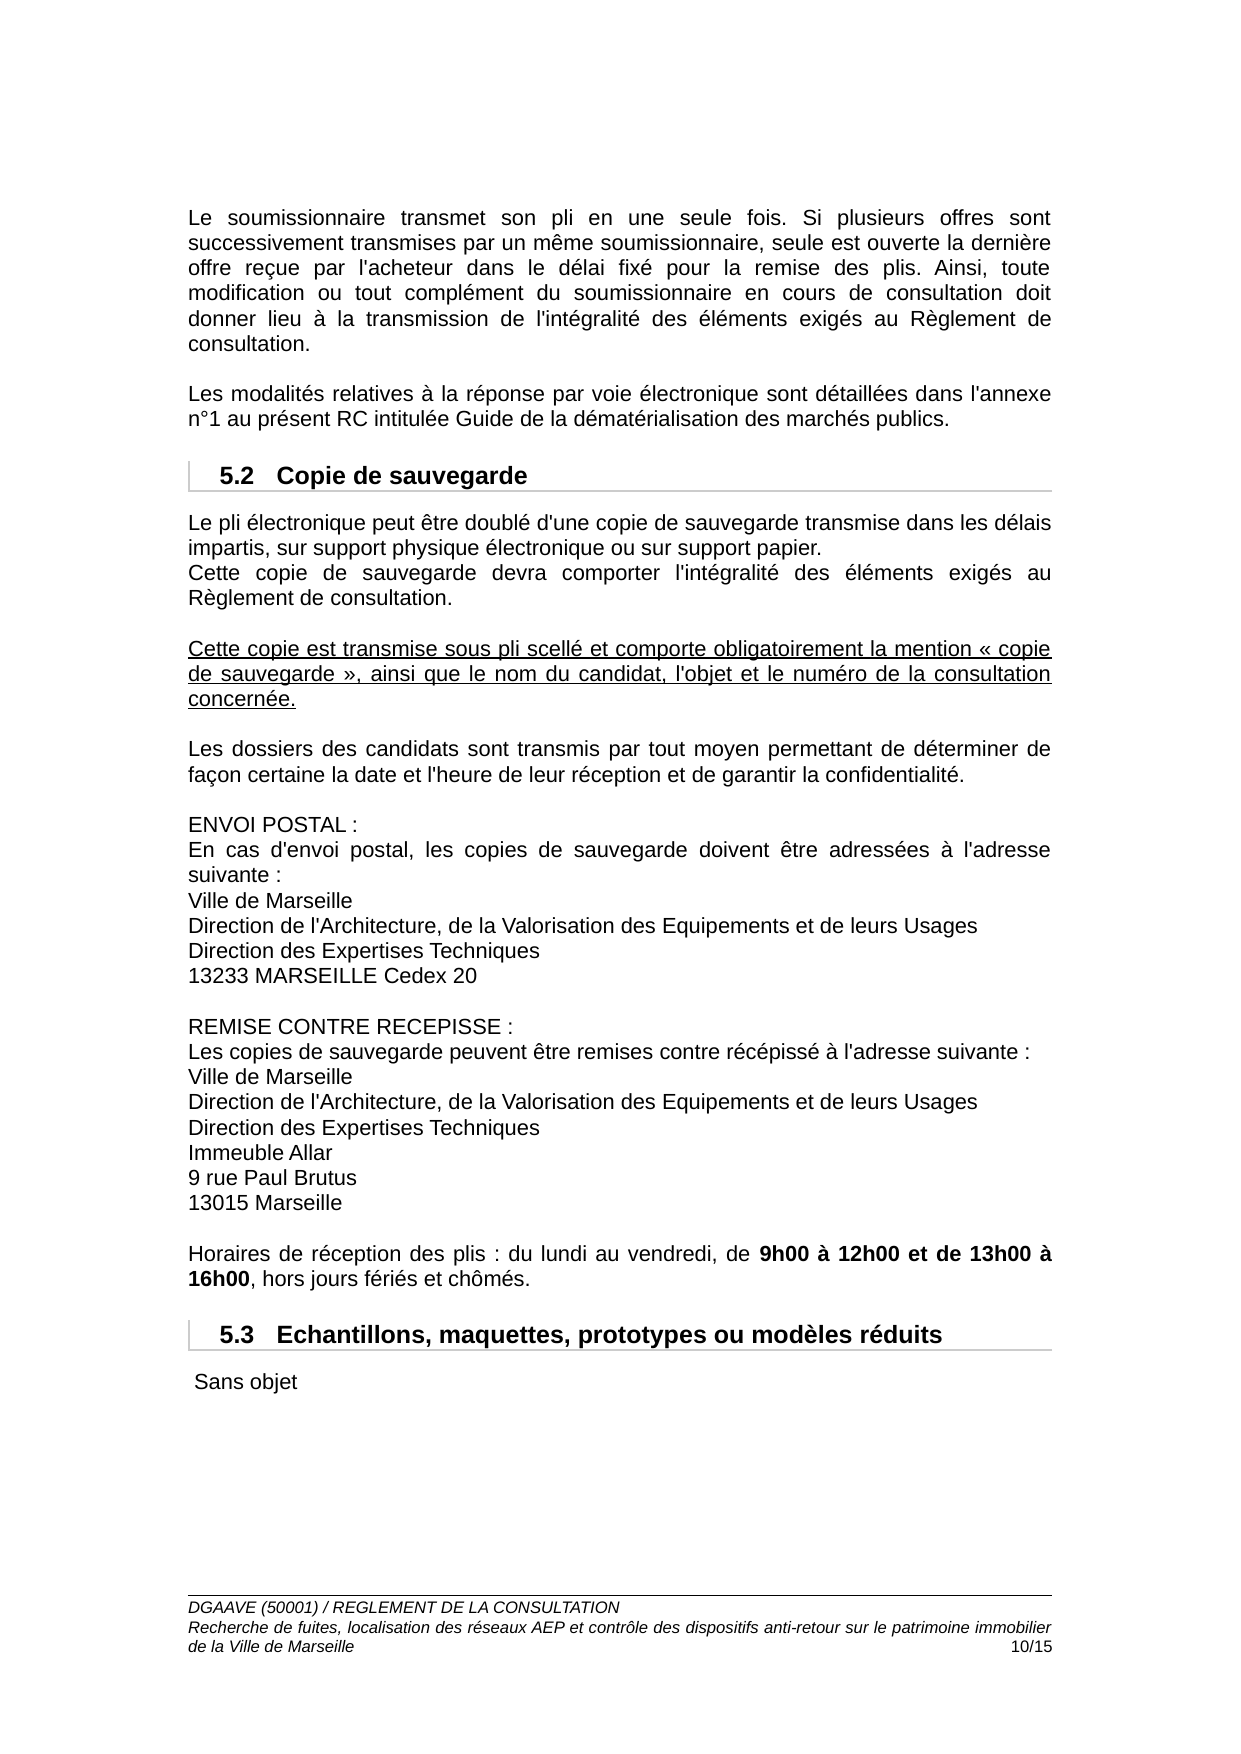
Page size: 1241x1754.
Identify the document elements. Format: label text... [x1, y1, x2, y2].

text Les dossiers des candidats sont transmis par tout moyen permettant de déterminer de façon certaine la date et l'heure de leur réception et de garantir la confidentialité. [188, 736, 1052, 787]
text Immeuble Allar [188, 1140, 1052, 1165]
text 13015 Marseille [188, 1190, 1052, 1215]
text Horaires de réception des plis : du lundi au vendredi, de 9h00 à 12h00 et de 13h00 à 16h00, hors jours fériés et chômés. [188, 1241, 1052, 1291]
text Les copies de sauvegarde peuvent être remises contre récépissé à l'adresse suivante : [188, 1039, 1052, 1064]
text En cas d'envoi postal, les copies de sauvegarde doivent être adressées à l'adresse suivante : [188, 837, 1052, 888]
text ENVOI POSTAL : [188, 812, 1052, 837]
text Les modalités relatives à la réponse par voie électronique sont détaillées dans l'annexe n°1 au présent RC intitulée Guide de la dématérialisation des marchés publics. [188, 381, 1052, 431]
subtitle Copie de sauvegarde [190, 461, 1052, 490]
text Cette copie de sauvegarde devra comporter l'intégralité des éléments exigés au Règlement de consultation. [188, 560, 1052, 610]
text Ville de Marseille [188, 888, 1052, 913]
subtitle Echantillons, maquettes, prototypes ou modèles réduits [190, 1320, 1052, 1349]
text concernée. [188, 684, 1052, 711]
text Sans objet [188, 1369, 1052, 1394]
text 13233 MARSEILLE Cedex 20 [188, 963, 1052, 988]
text 9 rue Paul Brutus [188, 1165, 1052, 1190]
text Direction de l'Architecture, de la Valorisation des Equipements et de leurs Usages [188, 913, 1052, 938]
text Le soumissionnaire transmet son pli en une seule fois. Si plusieurs offres sont successivement transmises par un même soumissionnaire, seule est ouverte la dernière offre reçue par l'acheteur dans le délai fixé pour la remise des plis. Ainsi, toute modification ou tout complément du soumissionnaire en cours de consultation doit donner lieu à la transmission de l'intégralité des éléments exigés au Règlement de consultation. [188, 204, 1052, 356]
text Cette copie est transmise sous pli scellé et comporte obligatoirement la mention « copie [188, 636, 1052, 657]
text Ville de Marseille [188, 1064, 1052, 1089]
text Direction des Expertises Techniques [188, 1114, 1052, 1140]
text de sauvegarde », ainsi que le nom du candidat, l'objet et le numéro de la consultation [188, 659, 1052, 683]
text REMISE CONTRE RECEPISSE : [188, 1014, 1052, 1039]
text Direction de l'Architecture, de la Valorisation des Equipements et de leurs Usages [188, 1089, 1052, 1114]
text Direction des Expertises Techniques [188, 938, 1052, 963]
text Le pli électronique peut être doublé d'une copie de sauvegarde transmise dans les délais impartis, sur support physique électronique ou sur support papier. [188, 509, 1052, 560]
